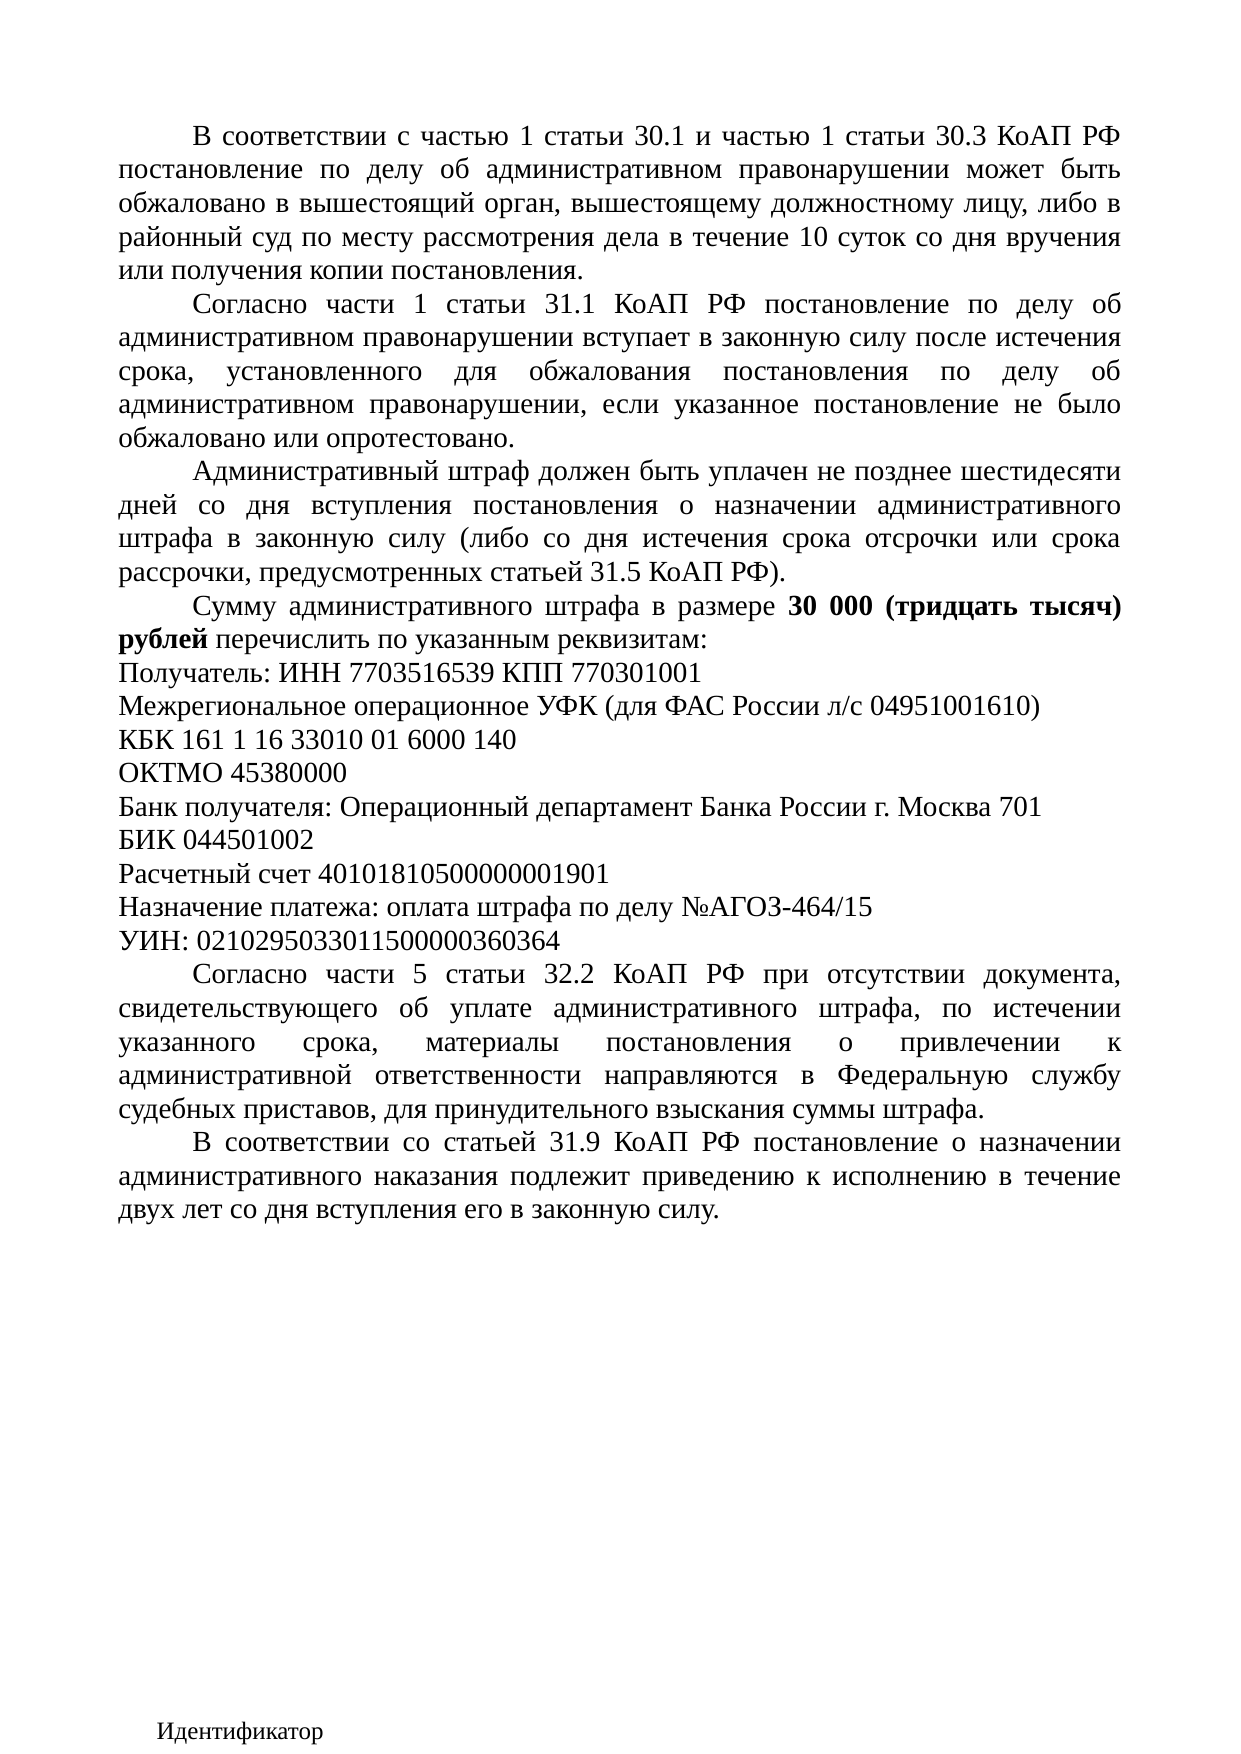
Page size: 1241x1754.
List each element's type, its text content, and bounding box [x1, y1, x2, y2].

text Согласно части 1 статьи 31.1 КоАП РФ постановление по делу об административном правонарушении вступает в законную силу после истечения срока, установленного для обжалования постановления по делу об административном правонарушении, если указанное постановление не было обжаловано или опротестовано. [118, 286, 1122, 453]
text КБК 161 1 16 33010 01 6000 140 [118, 722, 1122, 755]
text Расчетный счет 40101810500000001901 [118, 856, 1122, 889]
text Межрегиональное операционное УФК (для ФАС России л/с 04951001610) [118, 688, 1122, 722]
text Получатель: ИНН 7703516539 КПП 770301001 [118, 655, 1122, 688]
text ОКТМО 45380000 [118, 755, 1122, 789]
text Назначение платежа: оплата штрафа по делу №АГОЗ-464/15 [118, 889, 1122, 923]
text Банк получателя: Операционный департамент Банка России г. Москва 701 [118, 789, 1122, 822]
text УИН: 0210295033011500000360364 [118, 923, 1122, 957]
text Административный штраф должен быть уплачен не позднее шестидесяти дней со дня вступления постановления о назначении административного штрафа в законную силу (либо со дня истечения срока отсрочки или срока рассрочки, предусмотренных статьей 31.5 КоАП РФ). [118, 453, 1122, 588]
text В соответствии с частью 1 статьи 30.1 и частью 1 статьи 30.3 КоАП РФ постановление по делу об административном правонарушении может быть обжаловано в вышестоящий орган, вышестоящему должностному лицу, либо в районный суд по месту рассмотрения дела в течение 10 суток со дня вручения или получения копии постановления. [118, 118, 1122, 286]
text БИК 044501002 [118, 822, 1122, 856]
text Согласно части 5 статьи 32.2 КоАП РФ при отсутствии документа, свидетельствующего об уплате административного штрафа, по истечении указанного срока, материалы постановления о привлечении к административной ответственности направляются в Федеральную службу судебных приставов, для принудительного взыскания суммы штрафа. [118, 957, 1122, 1124]
text В соответствии со статьей 31.9 КоАП РФ постановление о назначении административного наказания подлежит приведению к исполнению в течение двух лет со дня вступления его в законную силу. [118, 1124, 1122, 1225]
text Сумму административного штрафа в размере 30 000 (тридцать тысяч) рублей перечислить по указанным реквизитам: [118, 588, 1122, 655]
